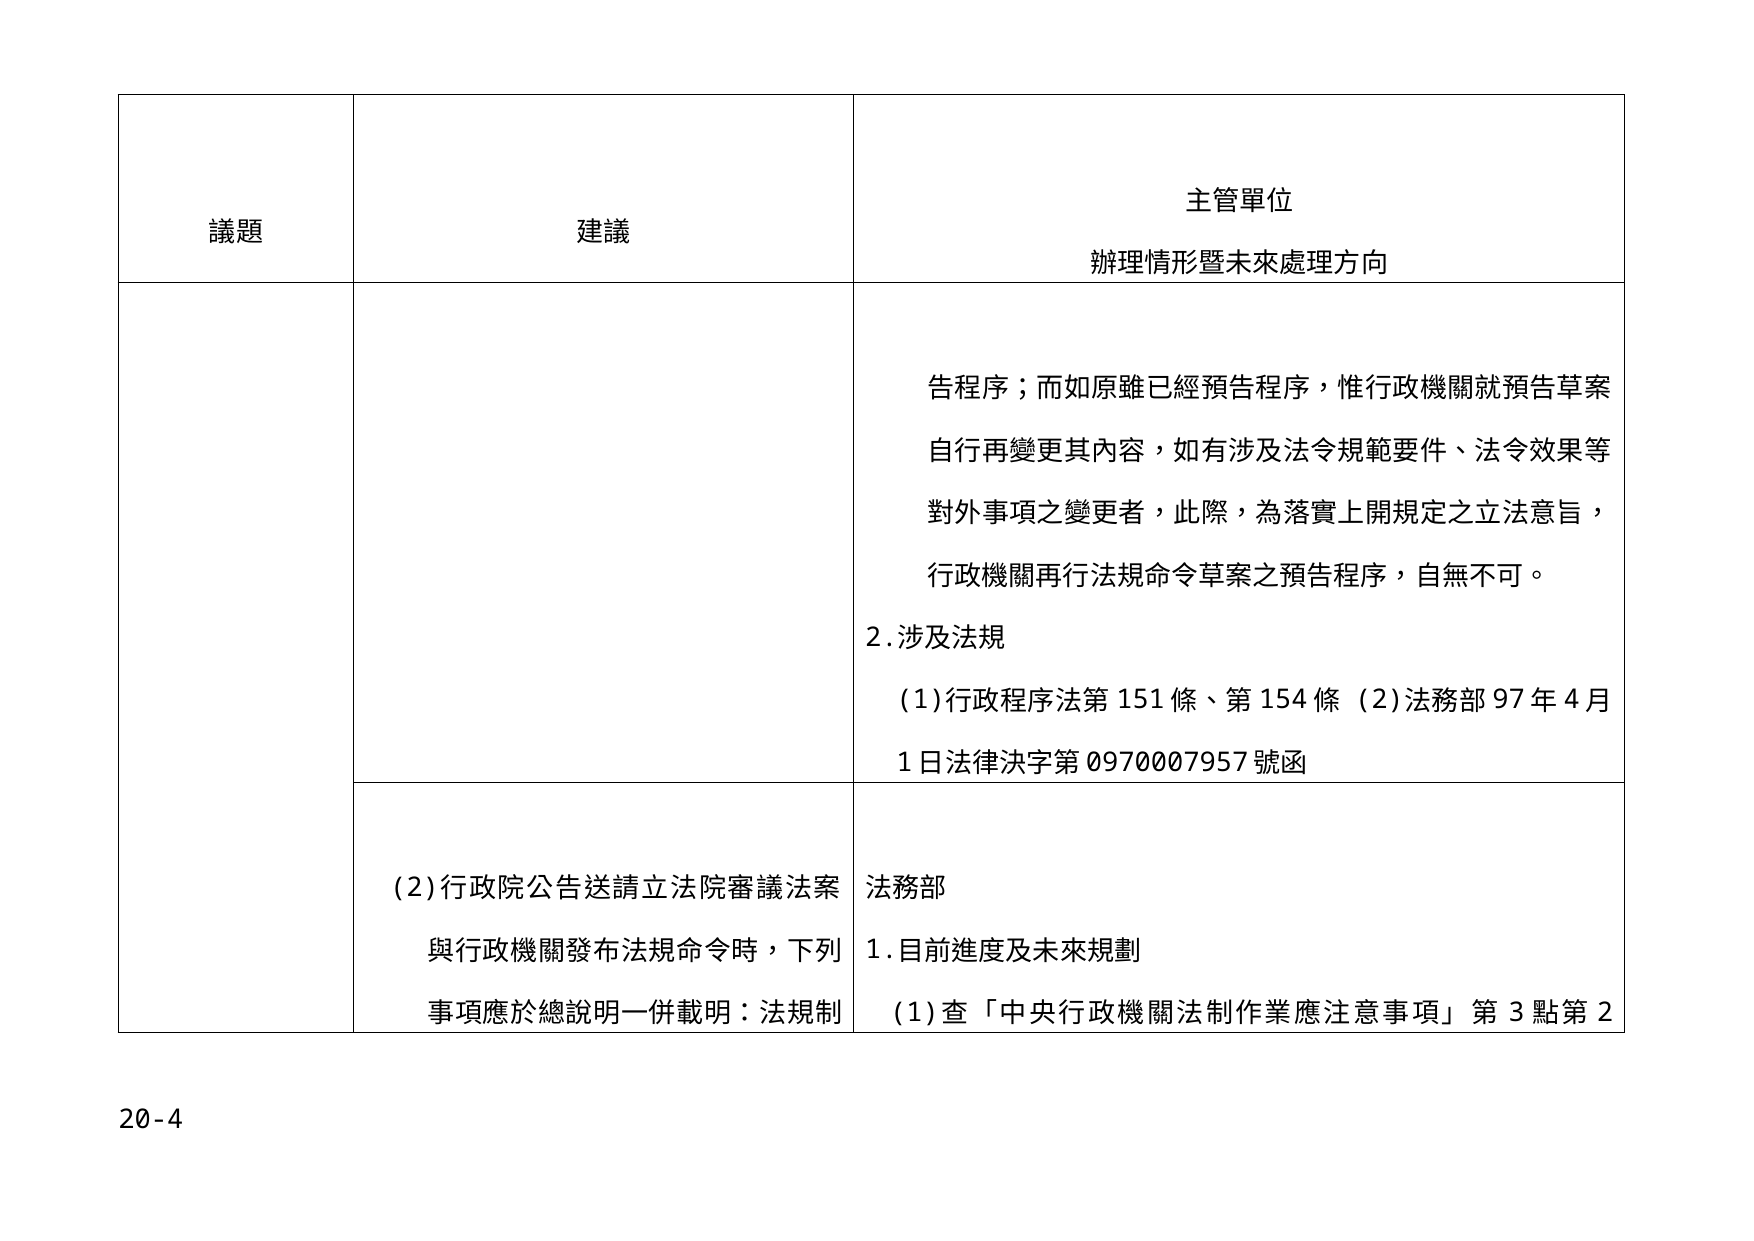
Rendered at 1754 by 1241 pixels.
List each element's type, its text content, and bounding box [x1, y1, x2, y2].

table_cell [119, 283, 353, 1032]
table_header 主管單位 辦理情形暨未來處理方向 [854, 95, 1624, 282]
table_cell [354, 283, 853, 782]
table_cell 法務部 1.目前進度及未來規劃 (1)查「中央行政機關法制作業應注意事項」第3點第2 [854, 783, 1624, 1032]
table_header 議題 [119, 95, 353, 282]
table_cell 告程序；而如原雖已經預告程序，惟行政機關就預告草案自行再變更其內容，如有涉及法令規範要件、法令效果等對外事項之變更者，此際，為落實上開規定之立法意旨，行政機關再行法規命令草案之預告程序，自無不可。 2.涉及法規 (1)行政程序法第151條、第154條 (2)法務部97年4月1日法律決字第0970007957號函 [854, 283, 1624, 782]
table_cell (2)行政院公告送請立法院審議法案與行政機關發布法規命令時，下列事項應於總說明一併載明：法規制 [354, 783, 853, 1032]
table_header 建議 [354, 95, 853, 282]
